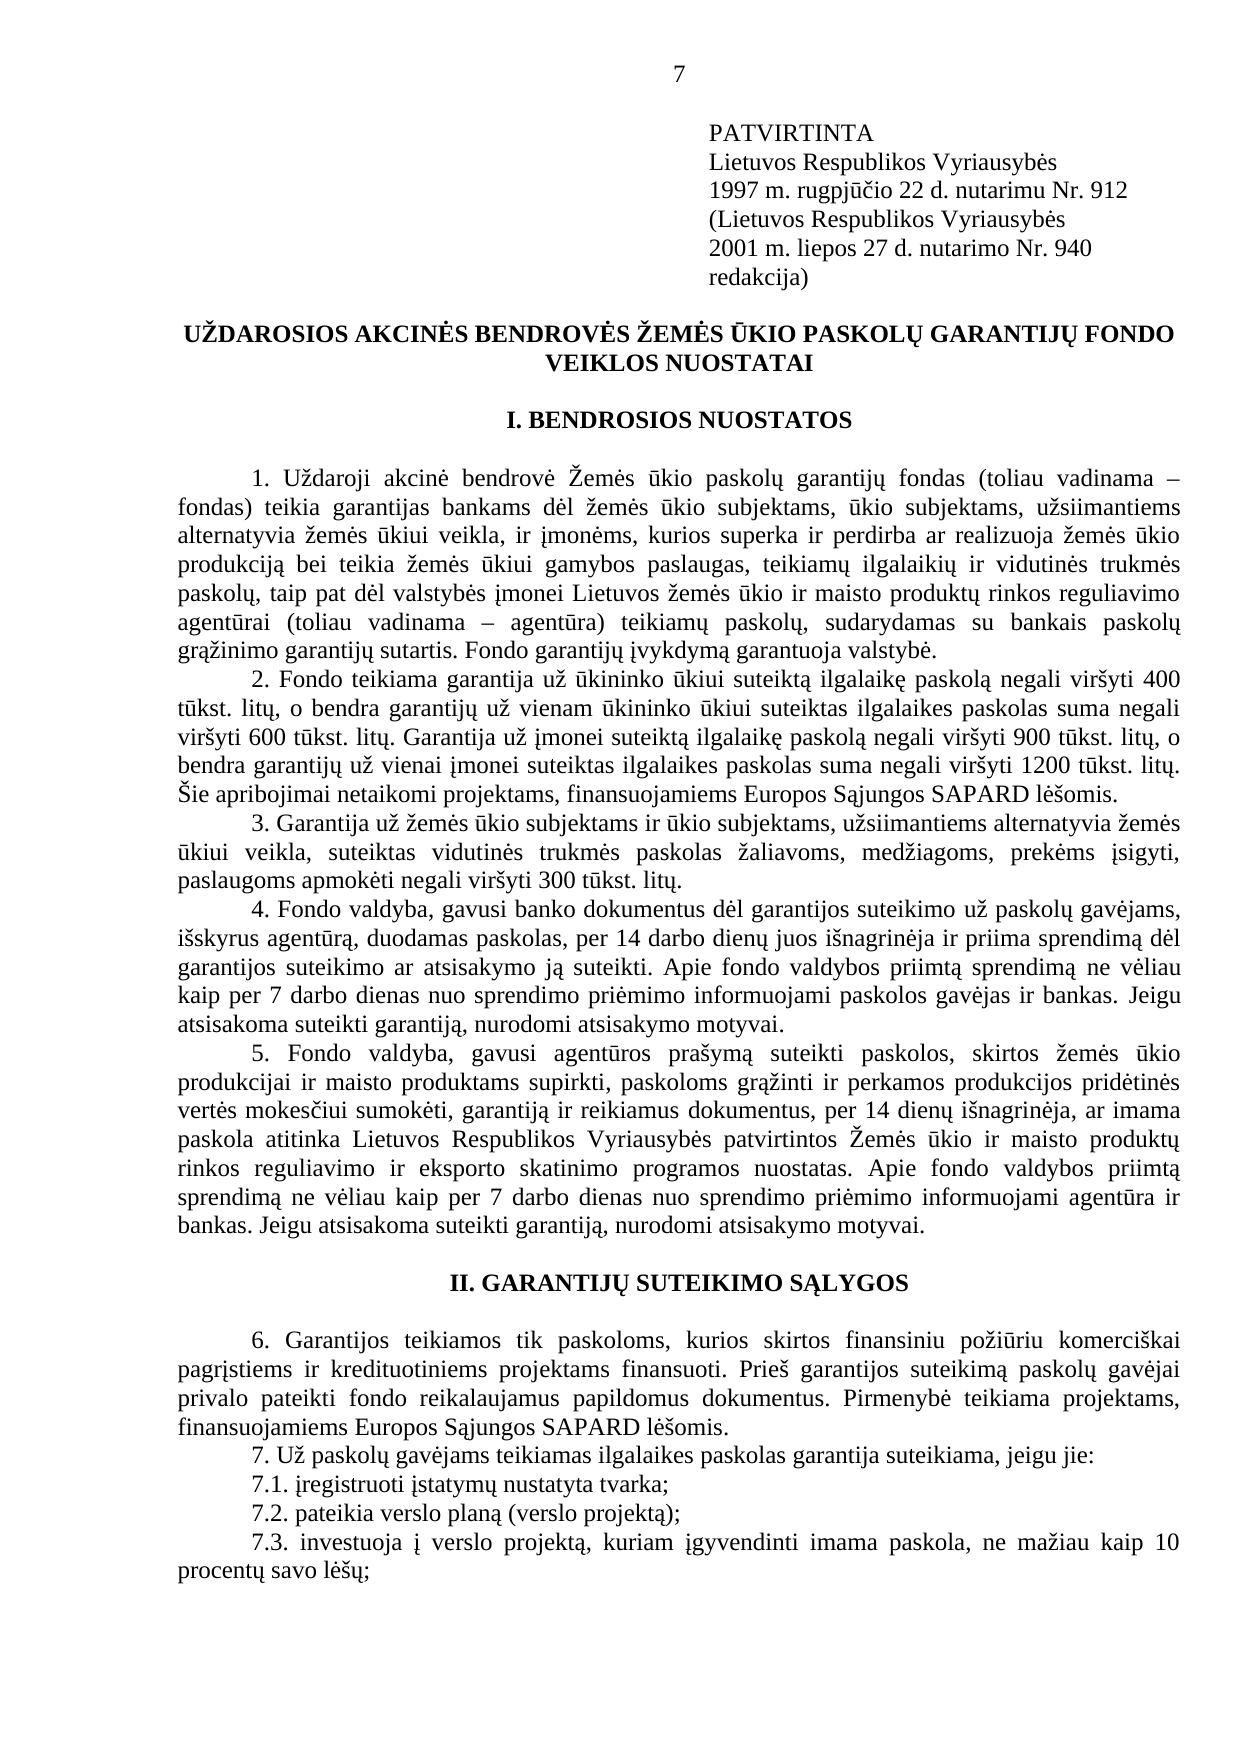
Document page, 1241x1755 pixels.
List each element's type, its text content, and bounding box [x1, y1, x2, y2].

text I. BENDROSIOS NUOSTATOS [177, 406, 1181, 434]
text (Lietuvos Respublikos Vyriausybės [177, 204, 1181, 233]
text 7.1. įregistruoti įstatymų nustatyta tvarka; [177, 1469, 1181, 1498]
text 2. Fondo teikiama garantija už ūkininko ūkiui suteiktą ilgalaikę paskolą negali viršyti 400 tūkst. litų, o bendra garantijų už vienam ūkininko ūkiui suteiktas ilgalaikes paskolas suma negali viršyti 600 tūkst. litų. Garantija už įmonei suteiktą ilgalaikę paskolą negali viršyti 900 tūkst. litų, o bendra garantijų už vienai įmonei suteiktas ilgalaikes paskolas suma negali viršyti 1200 tūkst. litų. Šie apribojimai netaikomi projektams, finansuojamiems Europos Sąjungos SAPARD lėšomis. [177, 664, 1181, 808]
text 1997 m. rugpjūčio 22 d. nutarimu Nr. 912 [177, 176, 1181, 204]
text UŽDAROSIOS AKCINĖS BENDROVĖS ŽEMĖS ŪKIO PASKOLŲ GARANTIJŲ FONDO VEIKLOS NUOSTATAI [177, 319, 1181, 377]
text 2001 m. liepos 27 d. nutarimo Nr. 940 [177, 233, 1181, 262]
text 7.3. investuoja į verslo projektą, kuriam įgyvendinti imama paskola, ne mažiau kaip 10 procentų savo lėšų; [177, 1527, 1181, 1584]
text 6. Garantijos teikiamos tik paskoloms, kurios skirtos finansiniu požiūriu komerciškai pagrįstiems ir kredituotiniems projektams finansuoti. Prieš garantijos suteikimą paskolų gavėjai privalo pateikti fondo reikalaujamus papildomus dokumentus. Pirmenybė teikiama projektams, finansuojamiems Europos Sąjungos SAPARD lėšomis. [177, 1326, 1181, 1441]
text Patvirtinta [709, 118, 1181, 147]
text 4. Fondo valdyba, gavusi banko dokumentus dėl garantijos suteikimo už paskolų gavėjams, išskyrus agentūrą, duodamas paskolas, per 14 darbo dienų juos išnagrinėja ir priima sprendimą dėl garantijos suteikimo ar atsisakymo ją suteikti. Apie fondo valdybos priimtą sprendimą ne vėliau kaip per 7 darbo dienas nuo sprendimo priėmimo informuojami paskolos gavėjas ir bankas. Jeigu atsisakoma suteikti garantiją, nurodomi atsisakymo motyvai. [177, 894, 1181, 1038]
text Lietuvos Respublikos Vyriausybės [177, 147, 1181, 176]
text 5. Fondo valdyba, gavusi agentūros prašymą suteikti paskolos, skirtos žemės ūkio produkcijai ir maisto produktams supirkti, paskoloms grąžinti ir perkamos produkcijos pridėtinės vertės mokesčiui sumokėti, garantiją ir reikiamus dokumentus, per 14 dienų išnagrinėja, ar imama paskola atitinka Lietuvos Respublikos Vyriausybės patvirtintos Žemės ūkio ir maisto produktų rinkos reguliavimo ir eksporto skatinimo programos nuostatas. Apie fondo valdybos priimtą sprendimą ne vėliau kaip per 7 darbo dienas nuo sprendimo priėmimo informuojami agentūra ir bankas. Jeigu atsisakoma suteikti garantiją, nurodomi atsisakymo motyvai. [177, 1038, 1181, 1239]
text 7.2. pateikia verslo planą (verslo projektą); [177, 1498, 1181, 1527]
text II. GARANTIJŲ SUTEIKIMO SĄLYGOS [177, 1268, 1181, 1297]
text 3. Garantija už žemės ūkio subjektams ir ūkio subjektams, užsiimantiems alternatyvia žemės ūkiui veikla, suteiktas vidutinės trukmės paskolas žaliavoms, medžiagoms, prekėms įsigyti, paslaugoms apmokėti negali viršyti 300 tūkst. litų. [177, 808, 1181, 894]
text redakcija) [177, 262, 1181, 291]
text 1. Uždaroji akcinė bendrovė Žemės ūkio paskolų garantijų fondas (toliau vadinama – fondas) teikia garantijas bankams dėl žemės ūkio subjektams, ūkio subjektams, užsiimantiems alternatyvia žemės ūkiui veikla, ir įmonėms, kurios superka ir perdirba ar realizuoja žemės ūkio produkciją bei teikia žemės ūkiui gamybos paslaugas, teikiamų ilgalaikių ir vidutinės trukmės paskolų, taip pat dėl valstybės įmonei Lietuvos žemės ūkio ir maisto produktų rinkos reguliavimo agentūrai (toliau vadinama – agentūra) teikiamų paskolų, sudarydamas su bankais paskolų grąžinimo garantijų sutartis. Fondo garantijų įvykdymą garantuoja valstybė. [177, 463, 1181, 664]
text 7. Už paskolų gavėjams teikiamas ilgalaikes paskolas garantija suteikiama, jeigu jie: [177, 1441, 1181, 1469]
